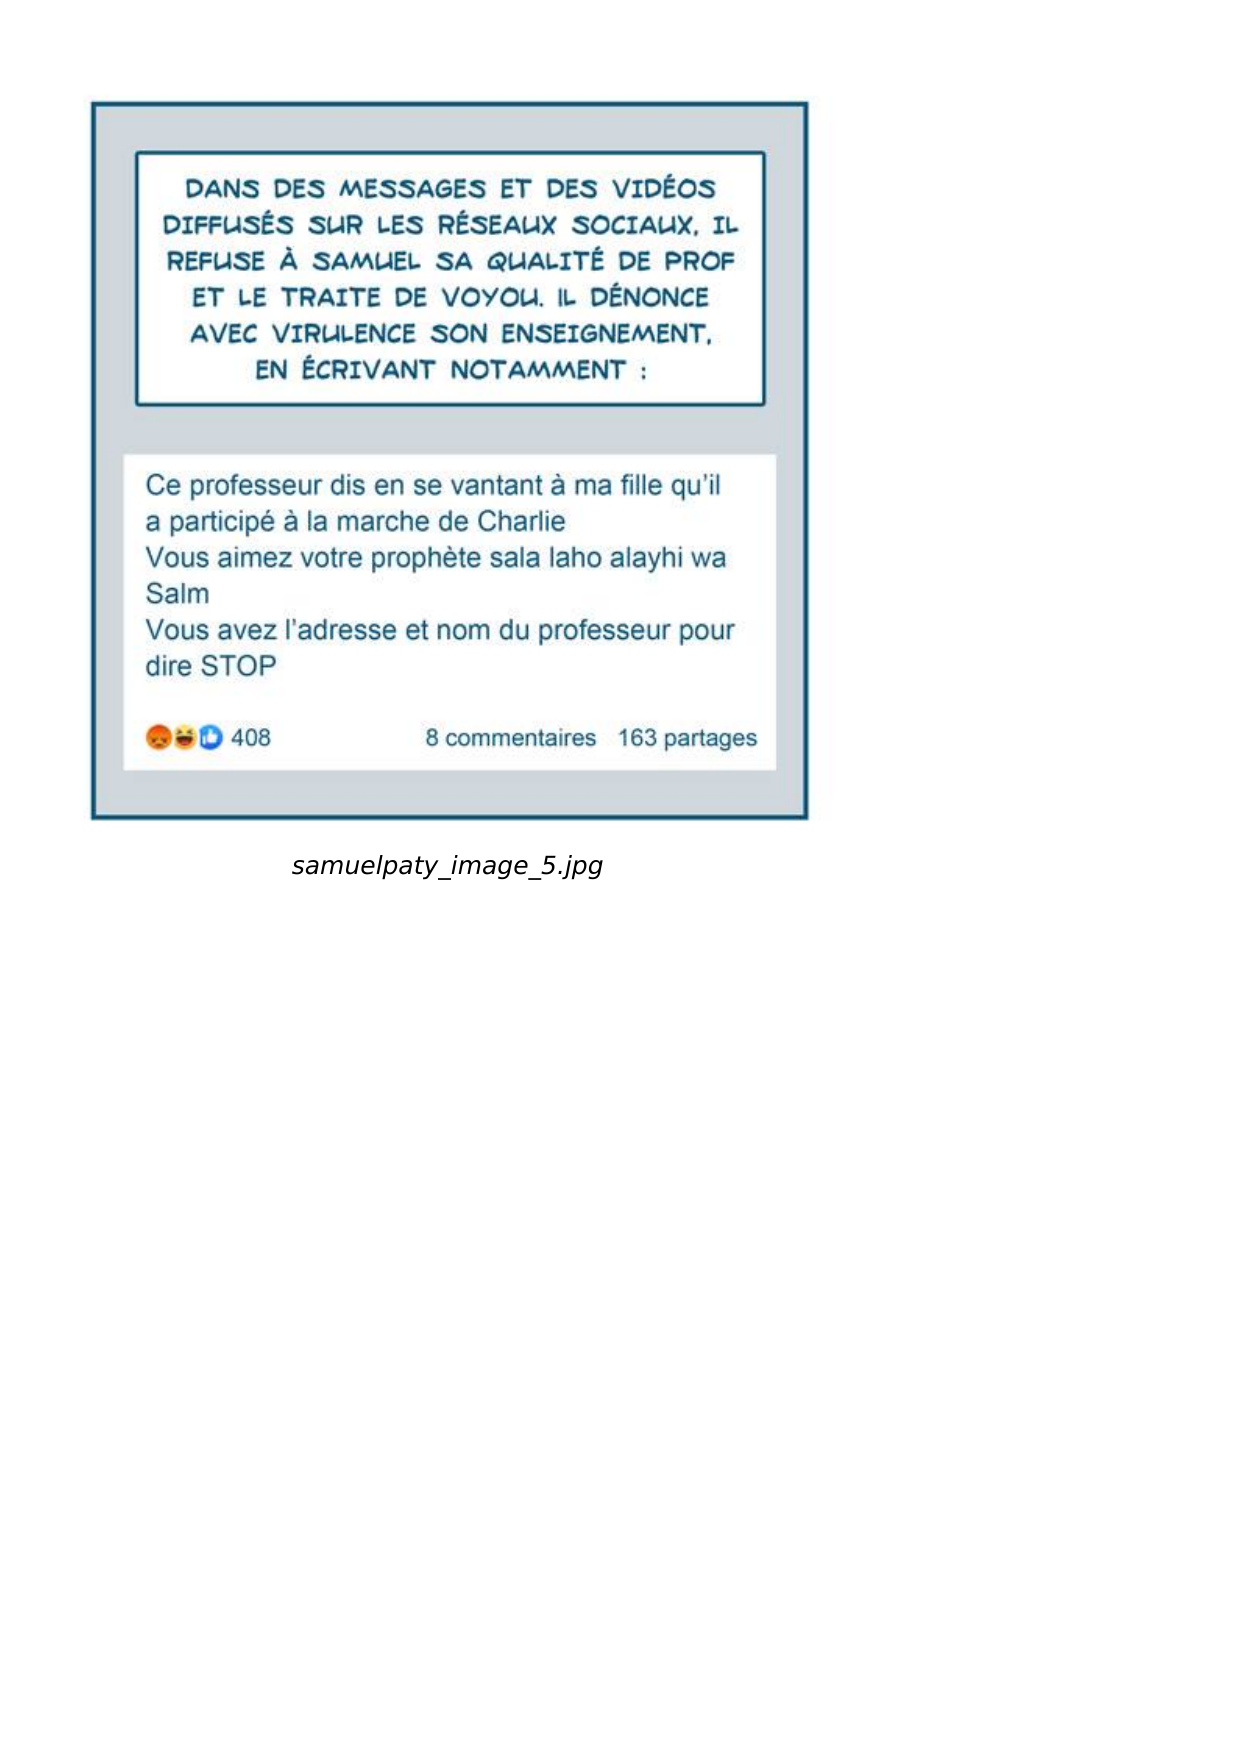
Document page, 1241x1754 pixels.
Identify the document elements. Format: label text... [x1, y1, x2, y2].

text samuelpaty_image_5.jpg [59, 852, 839, 880]
picture [59, 71, 839, 852]
